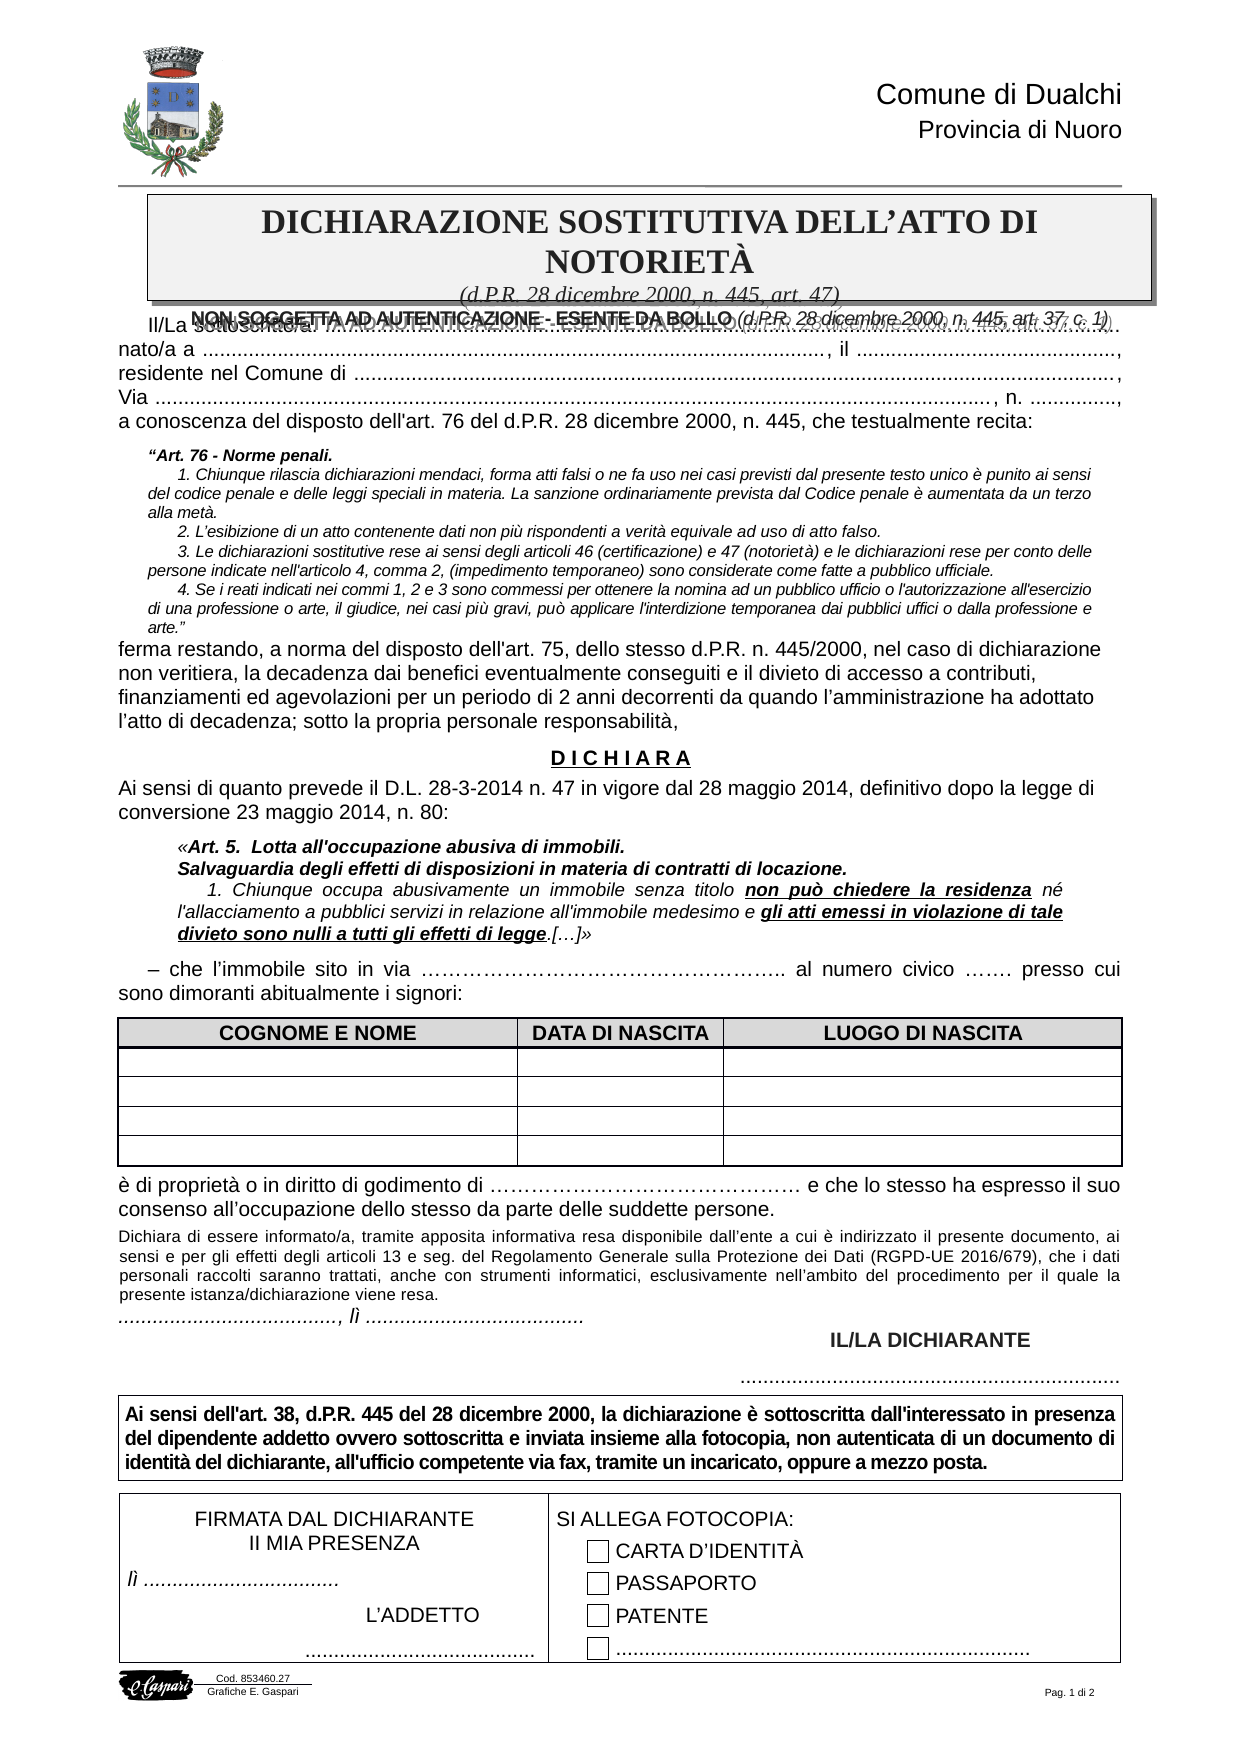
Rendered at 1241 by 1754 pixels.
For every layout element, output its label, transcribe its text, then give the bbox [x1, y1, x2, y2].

text 1. Chiunque rilascia dichiarazioni mendaci, forma atti falsi o ne fa uso nei casi previsti dal presente testo unico è punito ai sensi del codice penale e delle leggi speciali in materia. La sanzione ordinariamente prevista dal Codice penale è aumentata da un terzo alla metà. [148, 465, 1093, 522]
text ......................................, lì ...................................... [118, 1304, 1122, 1328]
table_header LUOGO DI NASCITA [724, 1019, 1121, 1046]
text IL/LA DICHIARANTE [738, 1328, 1122, 1352]
text Dichiara di essere informato/a, tramite apposita informativa resa disponibile dall’ente a cui è indirizzato il presente documento, ai sensi e per gli effetti degli articoli 13 e seg. del Regolamento Generale sulla Protezione dei Dati (RGPD-UE 2016/679), che i dati personali raccolti saranno trattati, anche con strumenti informatici, esclusivamente nell’ambito del procedimento per il quale la presente istanza/dichiarazione viene resa. [118, 1227, 1122, 1304]
table_cell [724, 1107, 1121, 1135]
text 3. Le dichiarazioni sostitutive rese ai sensi degli articoli 46 (certificazione) e 47 (notorietà) e le dichiarazioni rese per conto delle persone indicate nell'articolo 4, comma 2, (impedimento temporaneo) sono considerate come fatte a pubblico ufficiale. [148, 541, 1093, 580]
table_header Ai sensi dell'art. 38, d.P.R. 445 del 28 dicembre 2000, la dichiarazione è sottoscritta dall'interessato in presenza del dipendente addetto ovvero sottoscritta e inviata insieme alla fotocopia, non autenticata di un documento di identità del dichiarante, all'ufficio competente via fax, tramite un incaricato, oppure a mezzo posta. [119, 1396, 1122, 1480]
text D I C H I A R A [119, 746, 1122, 769]
text Ai sensi di quanto prevede il D.L. 28-3-2014 n. 47 in vigore dal 28 maggio 2014, definitivo dopo la legge di conversione 23 maggio 2014, n. 80: [118, 776, 1122, 824]
text Il/La sottoscritto/a. .......................................................................................................................................... nato/a a ............................................................................................................, il ............................................., residente nel Comune di ...................................................................................................................................., Via ................................................................................................................................................., n. ..............., a conoscenza del disposto dell'art. 76 del d.P.R. 28 dicembre 2000, n. 445, che testualmente recita: [118, 313, 1122, 433]
table_header COGNOME E NOME [119, 1019, 517, 1046]
picture [118, 1669, 194, 1701]
text – che l’immobile sito in via …………………………………………….. al numero civico ……. presso cui sono dimoranti abitualmente i signori: [118, 956, 1122, 1004]
text Comune di Dualchi [224, 77, 1122, 110]
table_cell [518, 1136, 723, 1165]
text «Art. 5. Lotta all'occupazione abusiva di immobili. [177, 836, 1063, 858]
table_cell [724, 1077, 1121, 1106]
table_cell [518, 1107, 723, 1135]
text 4. Se i reati indicati nei commi 1, 2 e 3 sono commessi per ottenere la nomina ad un pubblico ufficio o l'autorizzazione all'esercizio di una professione o arte, il giudice, nei casi più gravi, può applicare l'interdizione temporanea dai pubblici uffici o dalla professione e arte.” [148, 580, 1093, 637]
table_cell [119, 1136, 517, 1165]
text “Art. 76 - Norme penali. [148, 446, 1093, 465]
table_header FIRMATA DAL DICHIARANTE II MIA PRESENZA lì .................................. L’ADDETTO ........................................ [120, 1494, 548, 1662]
table_cell [518, 1077, 723, 1106]
text Provincia di Nuoro [224, 115, 1122, 144]
text Salvaguardia degli effetti di disposizioni in materia di contratti di locazione. [177, 858, 1063, 879]
table_cell [119, 1077, 517, 1106]
list 1. Chiunque occupa abusivamente un immobile senza titolo non può chiedere la residenza né l'allacciamento a pubblici servizi in relazione all'immobile medesimo e gli atti emessi in violazione di tale divieto sono nulli a tutti gli effetti di legge.[…]» [177, 879, 1063, 944]
picture [122, 46, 224, 178]
text è di proprietà o in diritto di godimento di ……………………………………… e che lo stesso ha espresso il suo consenso all’occupazione dello stesso da parte delle suddette persone. [118, 1173, 1122, 1221]
table_cell [119, 1049, 517, 1076]
table_cell [724, 1049, 1121, 1076]
text .................................................................. [738, 1364, 1122, 1388]
text ferma restando, a norma del disposto dell'art. 75, dello stesso d.P.R. n. 445/2000, nel caso di dichiarazione non veritiera, la decadenza dai benefici eventualmente conseguiti e il divieto di accesso a contributi, finanziamenti ed agevolazioni per un periodo di 2 anni decorrenti da quando l’amministrazione ha adottato l’atto di decadenza; sotto la propria personale responsabilità, [118, 637, 1122, 733]
table_cell [119, 1107, 517, 1135]
text 2. L’esibizione di un atto contenente dati non più rispondenti a verità equivale ad uso di atto falso. [148, 522, 1093, 541]
table_cell [724, 1136, 1121, 1165]
table_header DATA DI NASCITA [518, 1019, 723, 1046]
table_header SI ALLEGA FOTOCOPIA: CARTA D’IDENTITÀ PASSAPORTO PATENTE ........................................................................ [549, 1494, 1120, 1662]
table_cell [518, 1049, 723, 1076]
